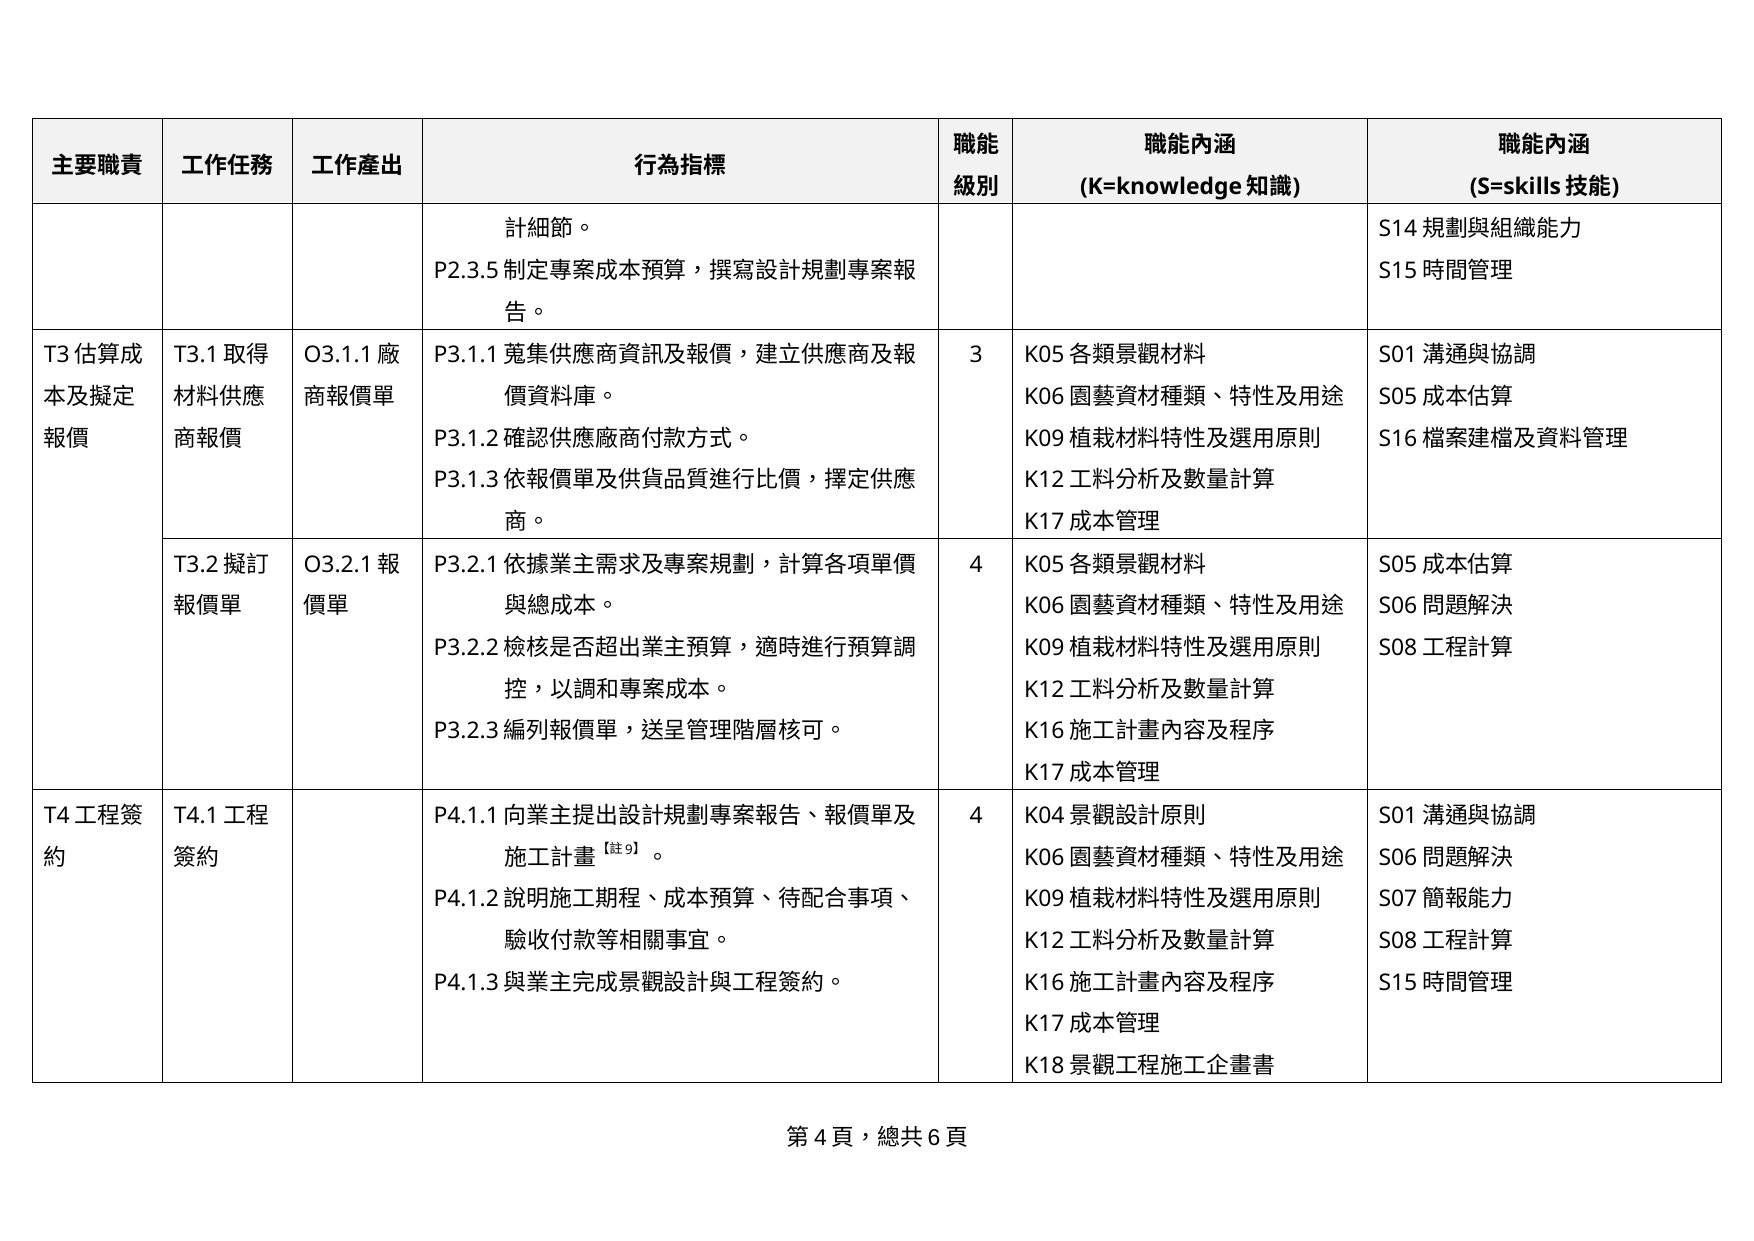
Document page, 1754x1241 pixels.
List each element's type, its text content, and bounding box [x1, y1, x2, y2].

table_cell O3.1.1廠商報價單 [293, 330, 422, 538]
table_cell [293, 790, 422, 1082]
table_cell S05成本估算 S06問題解決 S08工程計算 [1368, 539, 1721, 789]
table_cell [163, 204, 292, 328]
table_header 職能級別 [939, 119, 1012, 202]
table_cell K05各類景觀材料 K06園藝資材種類、特性及用途 K09植栽材料特性及選用原則 K12工料分析及數量計算 K16施工計畫內容及程序 K17成本管理 [1013, 539, 1367, 789]
table_cell T3.1取得材料供應商報價 [163, 330, 292, 538]
table_cell 計細節。 P2.3.5制定專案成本預算，撰寫設計規劃專案報告。 [423, 204, 938, 328]
table_cell 3 [939, 330, 1012, 538]
table_header 職能內涵 (S=skills技能) [1368, 119, 1721, 202]
table_header 工作產出 [293, 119, 422, 202]
table_cell O3.2.1報價單 [293, 539, 422, 789]
table_cell K05各類景觀材料 K06園藝資材種類、特性及用途 K09植栽材料特性及選用原則 K12工料分析及數量計算 K17成本管理 [1013, 330, 1367, 538]
table_header 職能內涵 (K=knowledge知識) [1013, 119, 1367, 202]
table_cell P4.1.1向業主提出設計規劃專案報告、報價單及施工計畫【註9】。 P4.1.2說明施工期程、成本預算、待配合事項、驗收付款等相關事宜。 P4.1.3與業主完成景觀設計與工程簽約。 [423, 790, 938, 1082]
table_cell S01溝通與協調 S06問題解決 S07簡報能力 S08工程計算 S15時間管理 [1368, 790, 1721, 1082]
table_header 工作任務 [163, 119, 292, 202]
table_cell P3.1.1蒐集供應商資訊及報價，建立供應商及報價資料庫。 P3.1.2確認供應廠商付款方式。 P3.1.3依報價單及供貨品質進行比價，擇定供應商。 [423, 330, 938, 538]
table_cell S14規劃與組織能力 S15時間管理 [1368, 204, 1721, 328]
table_cell P3.2.1依據業主需求及專案規劃，計算各項單價與總成本。 P3.2.2檢核是否超出業主預算，適時進行預算調控，以調和專案成本。 P3.2.3編列報價單，送呈管理階層核可。 [423, 539, 938, 789]
table_cell [1013, 204, 1367, 328]
table_cell T4.1工程簽約 [163, 790, 292, 1082]
table_cell T3.2擬訂報價單 [163, 539, 292, 789]
table_cell K04景觀設計原則 K06園藝資材種類、特性及用途 K09植栽材料特性及選用原則 K12工料分析及數量計算 K16施工計畫內容及程序 K17成本管理 K18景觀工程施工企畫書 [1013, 790, 1367, 1082]
table_header 行為指標 [423, 119, 938, 202]
table_cell [293, 204, 422, 328]
table_cell 4 [939, 539, 1012, 789]
table_cell T3估算成本及擬定報價 [33, 330, 162, 789]
table_cell T4工程簽約 [33, 790, 162, 1082]
table_header 主要職責 [33, 119, 162, 202]
table_cell S01溝通與協調 S05成本估算 S16檔案建檔及資料管理 [1368, 330, 1721, 538]
table_cell [939, 204, 1012, 328]
table_cell 4 [939, 790, 1012, 1082]
